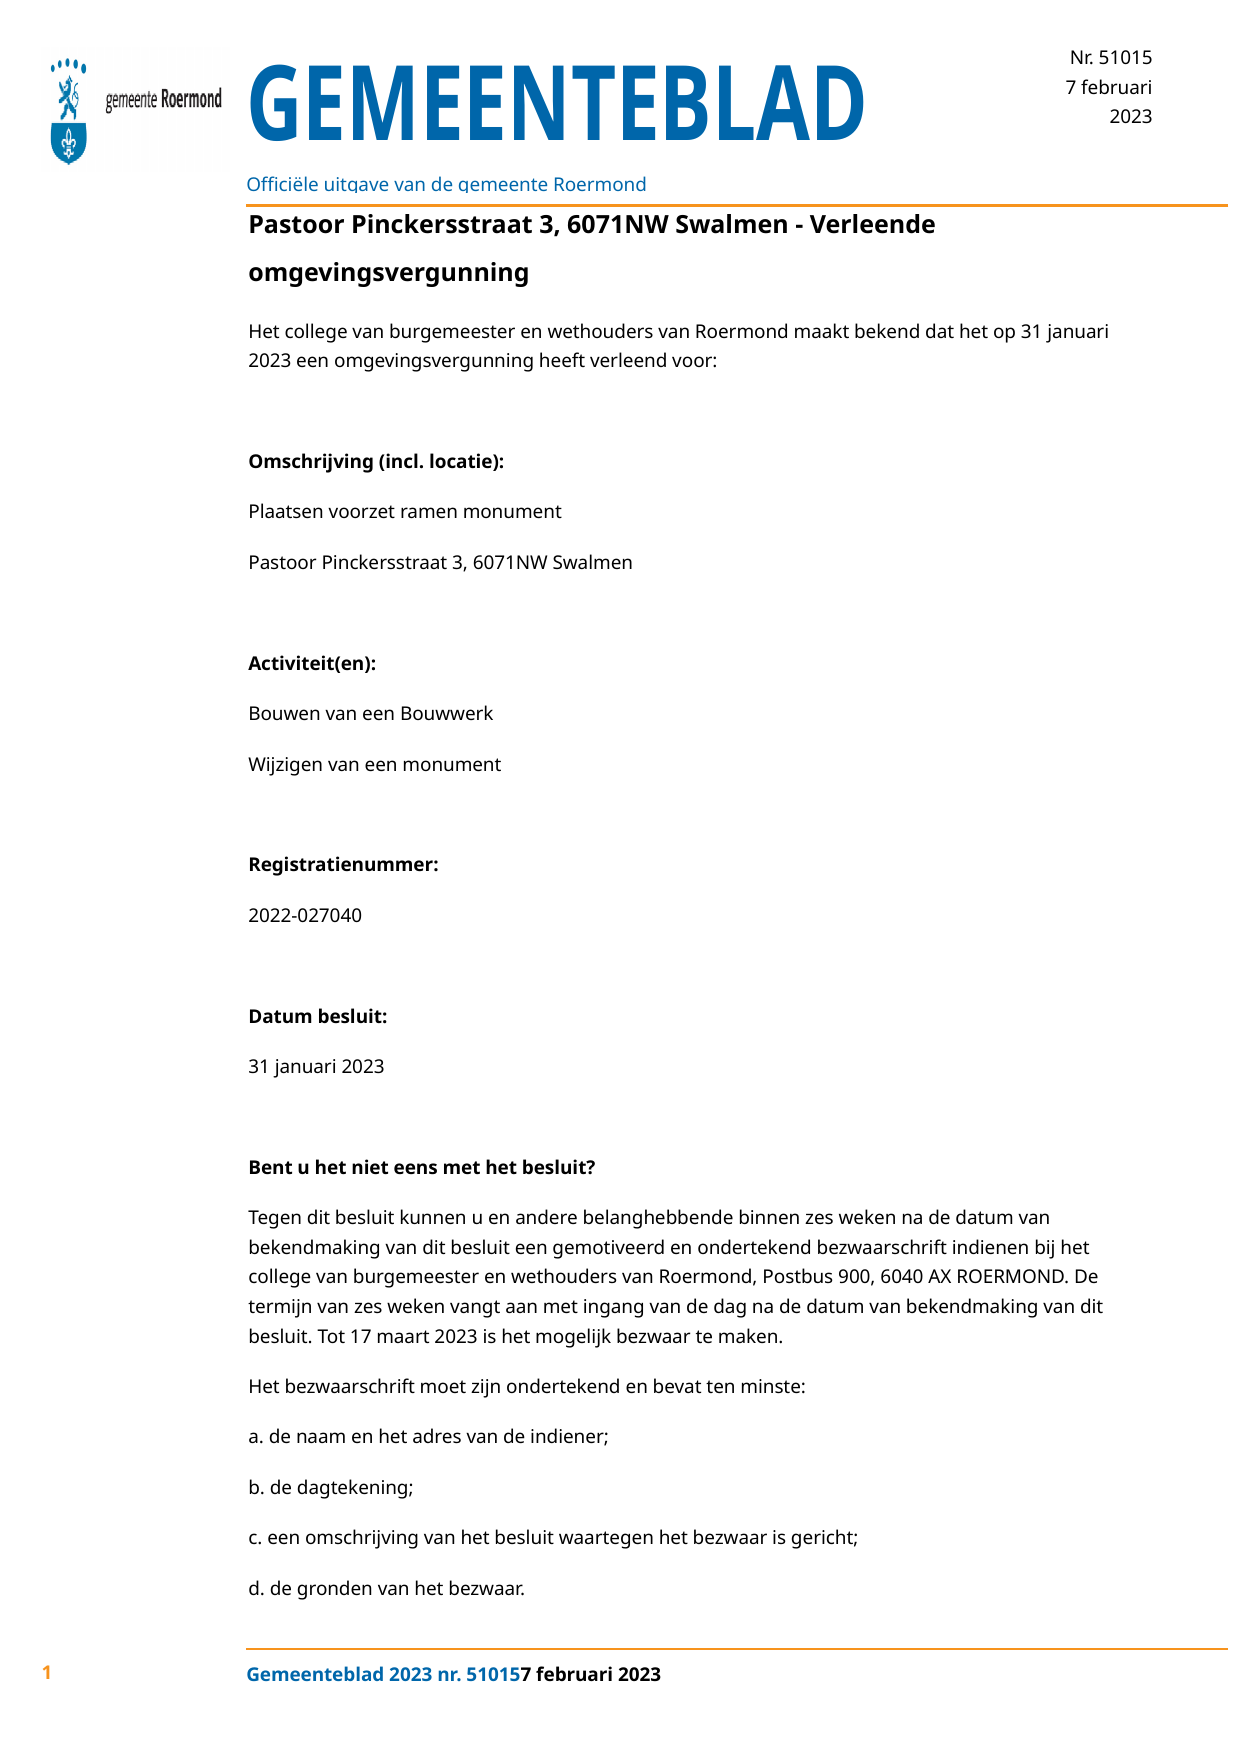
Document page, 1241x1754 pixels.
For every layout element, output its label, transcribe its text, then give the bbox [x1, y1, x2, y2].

text Bent u het niet eens met het besluit? [248, 1154, 1152, 1180]
text Wijzigen van een monument [248, 751, 1152, 777]
text Tegen dit besluit kunnen u en andere belanghebbende binnen zes weken na de datum van bekendmaking van dit besluit een gemotiveerd en ondertekend bezwaarschrift indienen bij het college van burgemeester en wethouders van Roermond, Postbus 900, 6040 AX ROERMOND. De termijn van zes weken vangt aan met ingang van de dag na de datum van bekendmaking van dit besluit. Tot 17 maart 2023 is het mogelijk bezwaar te maken. [248, 1204, 1152, 1349]
text Activiteit(en): [248, 650, 1152, 676]
text Datum besluit: [248, 1003, 1152, 1029]
text Plaatsen voorzet ramen monument [248, 499, 1152, 524]
text Registratienummer: [248, 852, 1152, 877]
text Het bezwaarschrift moet zijn ondertekend en bevat ten minste: [248, 1373, 1152, 1399]
text Het college van burgemeester en wethouders van Roermond maakt bekend dat het op 31 januari 2023 een omgevingsvergunning heeft verleend voor: [248, 318, 1152, 373]
text Pastoor Pinckersstraat 3, 6071NW Swalmen - Verleende omgevingsvergunning [248, 207, 1152, 288]
text 2022-027040 [248, 902, 1152, 928]
text 31 januari 2023 [248, 1053, 1152, 1079]
picture [41, 47, 231, 172]
text Omschrijving (incl. locatie): [248, 448, 1152, 474]
text a. de naam en het adres van de indiener; [248, 1424, 1152, 1449]
text b. de dagtekening; [248, 1474, 1152, 1500]
text d. de gronden van het bezwaar. [248, 1575, 1152, 1601]
text c. een omschrijving van het besluit waartegen het bezwaar is gericht; [248, 1524, 1152, 1550]
text Bouwen van een Bouwwerk [248, 700, 1152, 726]
text Pastoor Pinckersstraat 3, 6071NW Swalmen [248, 549, 1152, 575]
